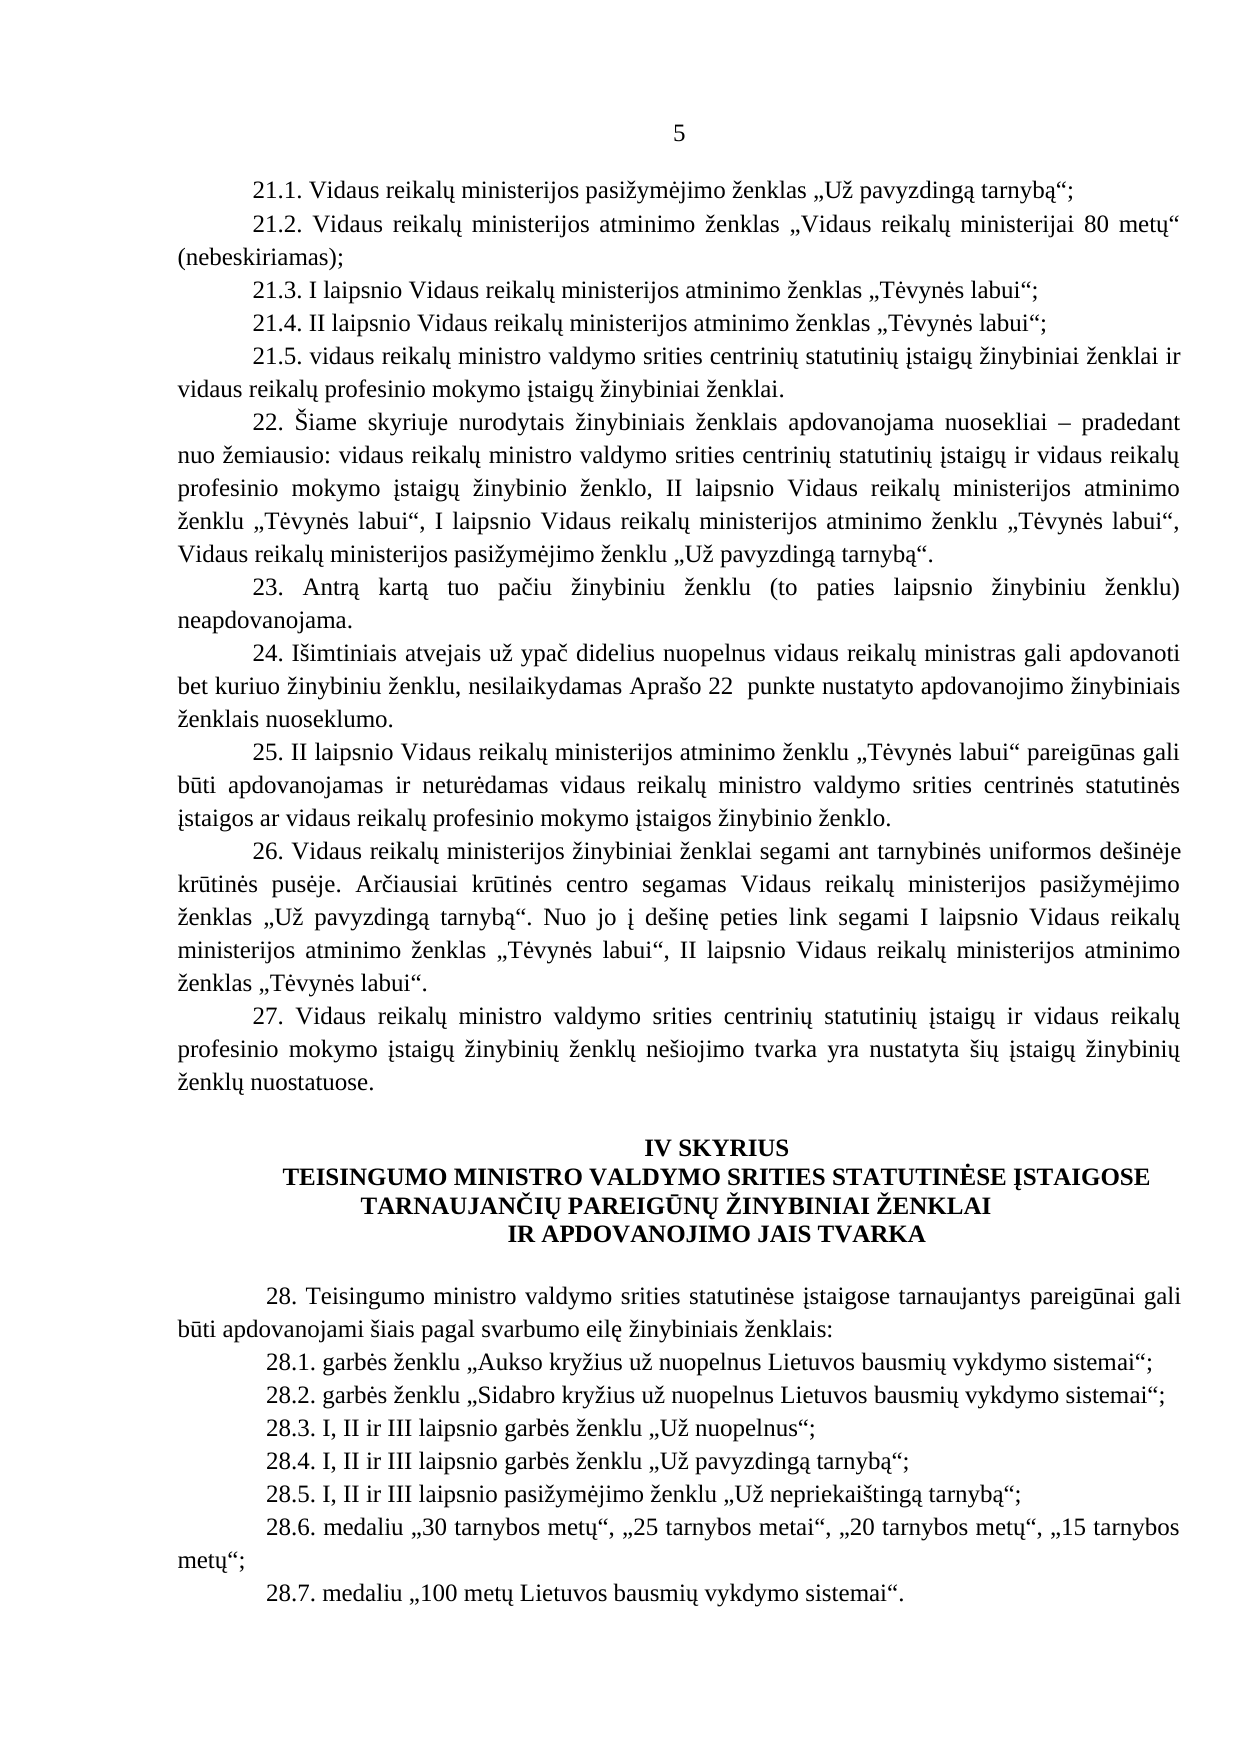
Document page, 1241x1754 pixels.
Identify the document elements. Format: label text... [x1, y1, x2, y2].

text 21.4. II laipsnio Vidaus reikalų ministerijos atminimo ženklas „Tėvynės labui“; [177, 308, 1181, 336]
text 21.2. Vidaus reikalų ministerijos atminimo ženklas „Vidaus reikalų ministerijai 80 metų“ (nebeskiriamas); [177, 209, 1181, 270]
text 28.1. garbės ženklu „Aukso kryžius už nuopelnus Lietuvos bausmių vykdymo sistemai“; [177, 1347, 1181, 1376]
text 27. Vidaus reikalų ministro valdymo srities centrinių statutinių įstaigų ir vidaus reikalų profesinio mokymo įstaigų žinybinių ženklų nešiojimo tvarka yra nustatyta šių įstaigų žinybinių ženklų nuostatuose. [177, 1001, 1181, 1096]
text IR APDOVANOJIMO JAIS TVARKA [177, 1219, 1181, 1248]
text 24. Išimtiniais atvejais už ypač didelius nuopelnus vidaus reikalų ministras gali apdovanoti bet kuriuo žinybiniu ženklu, nesilaikydamas Aprašo 22 punkte nustatyto apdovanojimo žinybiniais ženklais nuoseklumo. [177, 638, 1181, 733]
text 26. Vidaus reikalų ministerijos žinybiniai ženklai segami ant tarnybinės uniformos dešinėje krūtinės pusėje. Arčiausiai krūtinės centro segamas Vidaus reikalų ministerijos pasižymėjimo ženklas „Už pavyzdingą tarnybą“. Nuo jo į dešinę peties link segami I laipsnio Vidaus reikalų ministerijos atminimo ženklas „Tėvynės labui“, II laipsnio Vidaus reikalų ministerijos atminimo ženklas „Tėvynės labui“. [177, 836, 1181, 997]
text 28.3. I, II ir III laipsnio garbės ženklu „Už nuopelnus“; [177, 1413, 1181, 1442]
text 21.1. Vidaus reikalų ministerijos pasižymėjimo ženklas „Už pavyzdingą tarnybą“; [177, 176, 1181, 204]
text 21.5. vidaus reikalų ministro valdymo srities centrinių statutinių įstaigų žinybiniai ženklai ir vidaus reikalų profesinio mokymo įstaigų žinybiniai ženklai. [177, 341, 1181, 402]
text TEISINGUMO MINISTRO VALDYMO SRITIES STATUTINĖSE ĮSTAIGOSE TARNAUJANČIŲ PAREIGŪNŲ ŽINYBINIAI ŽENKLAI [177, 1162, 1181, 1219]
text 25. II laipsnio Vidaus reikalų ministerijos atminimo ženklu „Tėvynės labui“ pareigūnas gali būti apdovanojamas ir neturėdamas vidaus reikalų ministro valdymo srities centrinės statutinės įstaigos ar vidaus reikalų profesinio mokymo įstaigos žinybinio ženklo. [177, 737, 1181, 832]
text 28.5. I, II ir III laipsnio pasižymėjimo ženklu „Už nepriekaištingą tarnybą“; [177, 1479, 1181, 1508]
text 21.3. I laipsnio Vidaus reikalų ministerijos atminimo ženklas „Tėvynės labui“; [177, 275, 1181, 303]
text 22. Šiame skyriuje nurodytais žinybiniais ženklais apdovanojama nuosekliai – pradedant nuo žemiausio: vidaus reikalų ministro valdymo srities centrinių statutinių įstaigų ir vidaus reikalų profesinio mokymo įstaigų žinybinio ženklo, II laipsnio Vidaus reikalų ministerijos atminimo ženklu „Tėvynės labui“, I laipsnio Vidaus reikalų ministerijos atminimo ženklu „Tėvynės labui“, Vidaus reikalų ministerijos pasižymėjimo ženklu „Už pavyzdingą tarnybą“. [177, 407, 1181, 568]
text 28.7. medaliu „100 metų Lietuvos bausmių vykdymo sistemai“. [177, 1578, 1181, 1607]
text IV SKYRIUS [177, 1133, 1181, 1162]
text 28.2. garbės ženklu „Sidabro kryžius už nuopelnus Lietuvos bausmių vykdymo sistemai“; [177, 1380, 1181, 1409]
text 28.6. medaliu „30 tarnybos metų“, „25 tarnybos metai“, „20 tarnybos metų“, „15 tarnybos metų“; [177, 1512, 1181, 1574]
text 23. Antrą kartą tuo pačiu žinybiniu ženklu (to paties laipsnio žinybiniu ženklu) neapdovanojama. [177, 572, 1181, 634]
text 28. Teisingumo ministro valdymo srities statutinėse įstaigose tarnaujantys pareigūnai gali būti apdovanojami šiais pagal svarbumo eilę žinybiniais ženklais: [177, 1281, 1181, 1343]
text 28.4. I, II ir III laipsnio garbės ženklu „Už pavyzdingą tarnybą“; [177, 1446, 1181, 1475]
